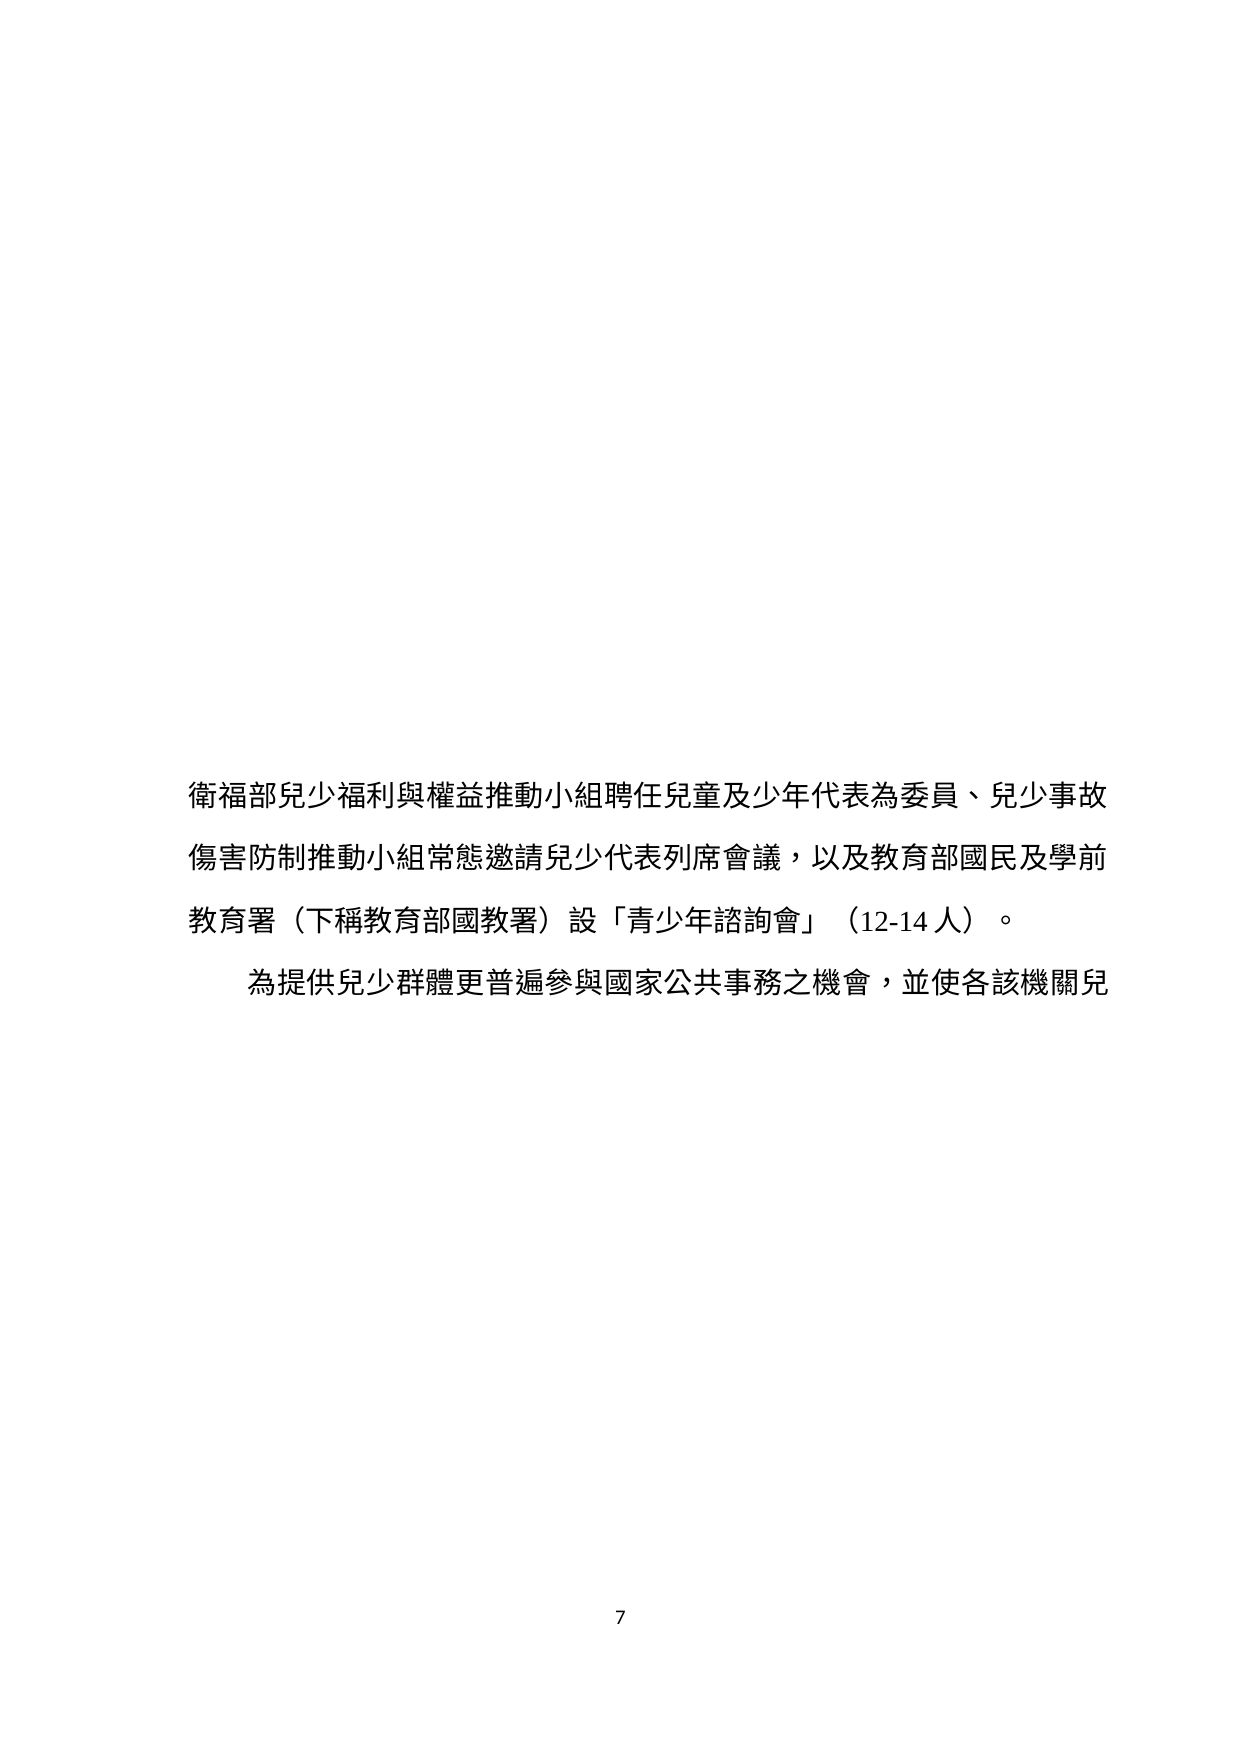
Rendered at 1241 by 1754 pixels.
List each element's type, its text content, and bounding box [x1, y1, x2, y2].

text 衛福部兒少福利與權益推動小組聘任兒童及少年代表為委員、兒少事故傷害防制推動小組常態邀請兒少代表列席會議，以及教育部國民及學前教育署（下稱教育部國教署）設「青少年諮詢會」（12-14人）。 [189, 752, 1110, 939]
text 為提供兒少群體更普遍參與國家公共事務之機會，並使各該機關兒 [189, 939, 1110, 1002]
